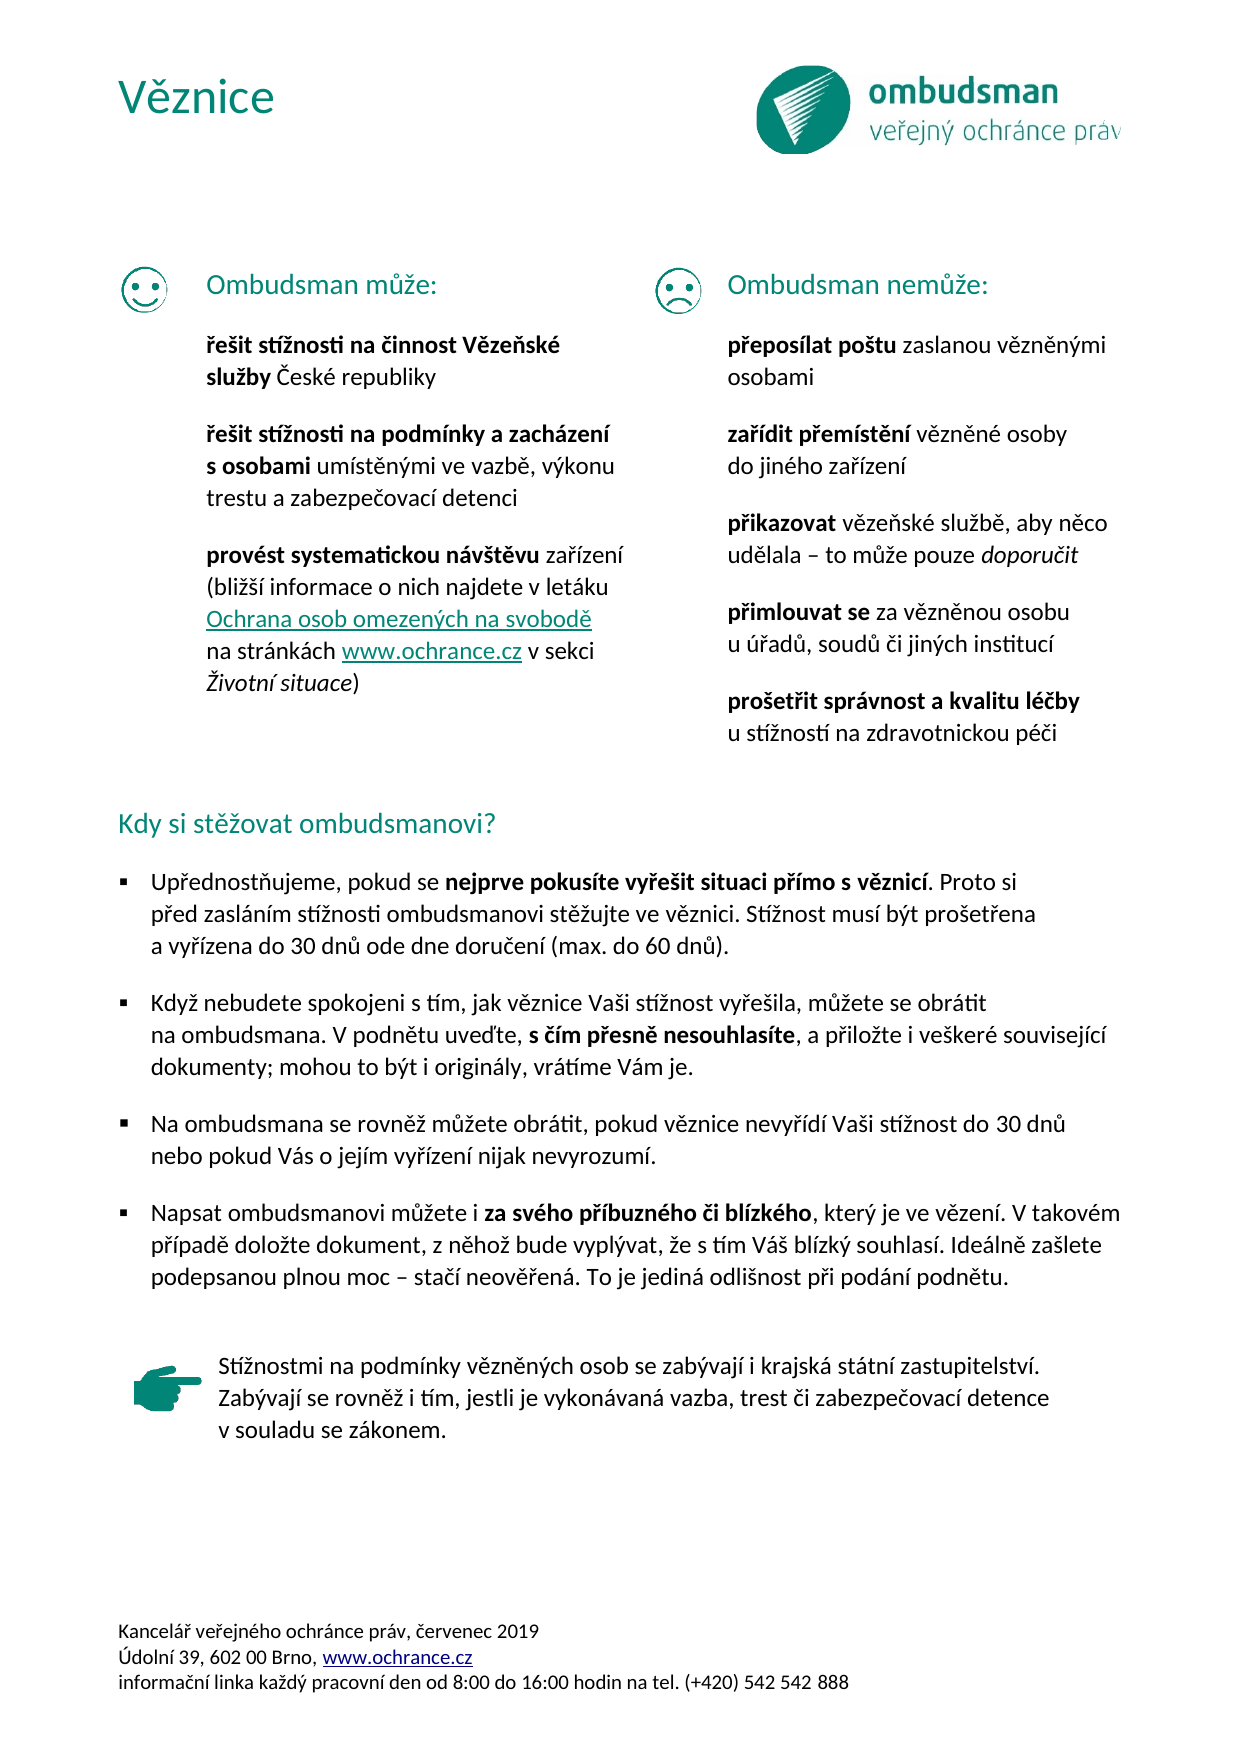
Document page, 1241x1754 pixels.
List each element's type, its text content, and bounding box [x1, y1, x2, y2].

list Na ombudsmana se rovněž můžete obrátit, pokud věznice nevyřídí Vaši stížnost do 30 dnů nebo pokud Vás o jejím vyřízení nijak nevyrozumí. [118, 1108, 1122, 1171]
table_header [635, 254, 717, 761]
table_header Ombudsman nemůže: přeposílat poštu zaslanou vězněnými osobami zařídit přemístění vězněné osoby do jiného zařízení přikazovat vězeňské službě, aby něco udělala – to může pouze doporučit přimlouvat se za vězněnou osobu u úřadů, soudů či jiných institucí prošetřit správnost a kvalitu léčby u stížností na zdravotnickou péči [717, 254, 1122, 761]
table_header Ombudsman může: řešit stížnosti na činnost Vězeňské služby České republiky řešit stížnosti na podmínky a zacházení s osobami umístěnými ve vazbě, výkonu trestu a zabezpečovací detenci provést systematickou návštěvu zařízení (bližší informace o nich najdete v letáku Ochrana osob omezených na svobodě na stránkách www.ochrance.cz v sekci Životní situace) [200, 254, 635, 761]
table_header [118, 1338, 207, 1459]
subtitle [827, 65, 1122, 126]
table_header [118, 254, 200, 761]
list Když nebudete spokojeni s tím, jak věznice Vaši stížnost vyřešila, můžete se obrátit na ombudsmana. V podnětu uveďte, s čím přesně nesouhlasíte, a přiložte i veškeré související dokumenty; mohou to být i originály, vrátíme Vám je. [118, 987, 1122, 1082]
table_header Stížnostmi na podmínky vězněných osob se zabývají i krajská státní zastupitelství. Zabývají se rovněž i tím, jestli je vykonávaná vazba, trest či zabezpečovací detence v souladu se zákonem. [207, 1338, 1122, 1459]
subtitle Kdy si stěžovat ombudsmanovi? [118, 806, 1122, 841]
subtitle Věznice [118, 65, 795, 126]
list Napsat ombudsmanovi můžete i za svého příbuzného či blízkého, který je ve vězení. V takovém případě doložte dokument, z něhož bude vyplývat, že s tím Váš blízký souhlasí. Ideálně zašlete podepsanou plnou moc – stačí neověřená. To je jediná odlišnost při podání podnětu. [118, 1197, 1122, 1292]
list Upřednostňujeme, pokud se nejprve pokusíte vyřešit situaci přímo s věznicí. Proto si před zasláním stížnosti ombudsmanovi stěžujte ve věznici. Stížnost musí být prošetřena a vyřízena do 30 dnů ode dne doručení (max. do 60 dnů). [118, 866, 1122, 961]
